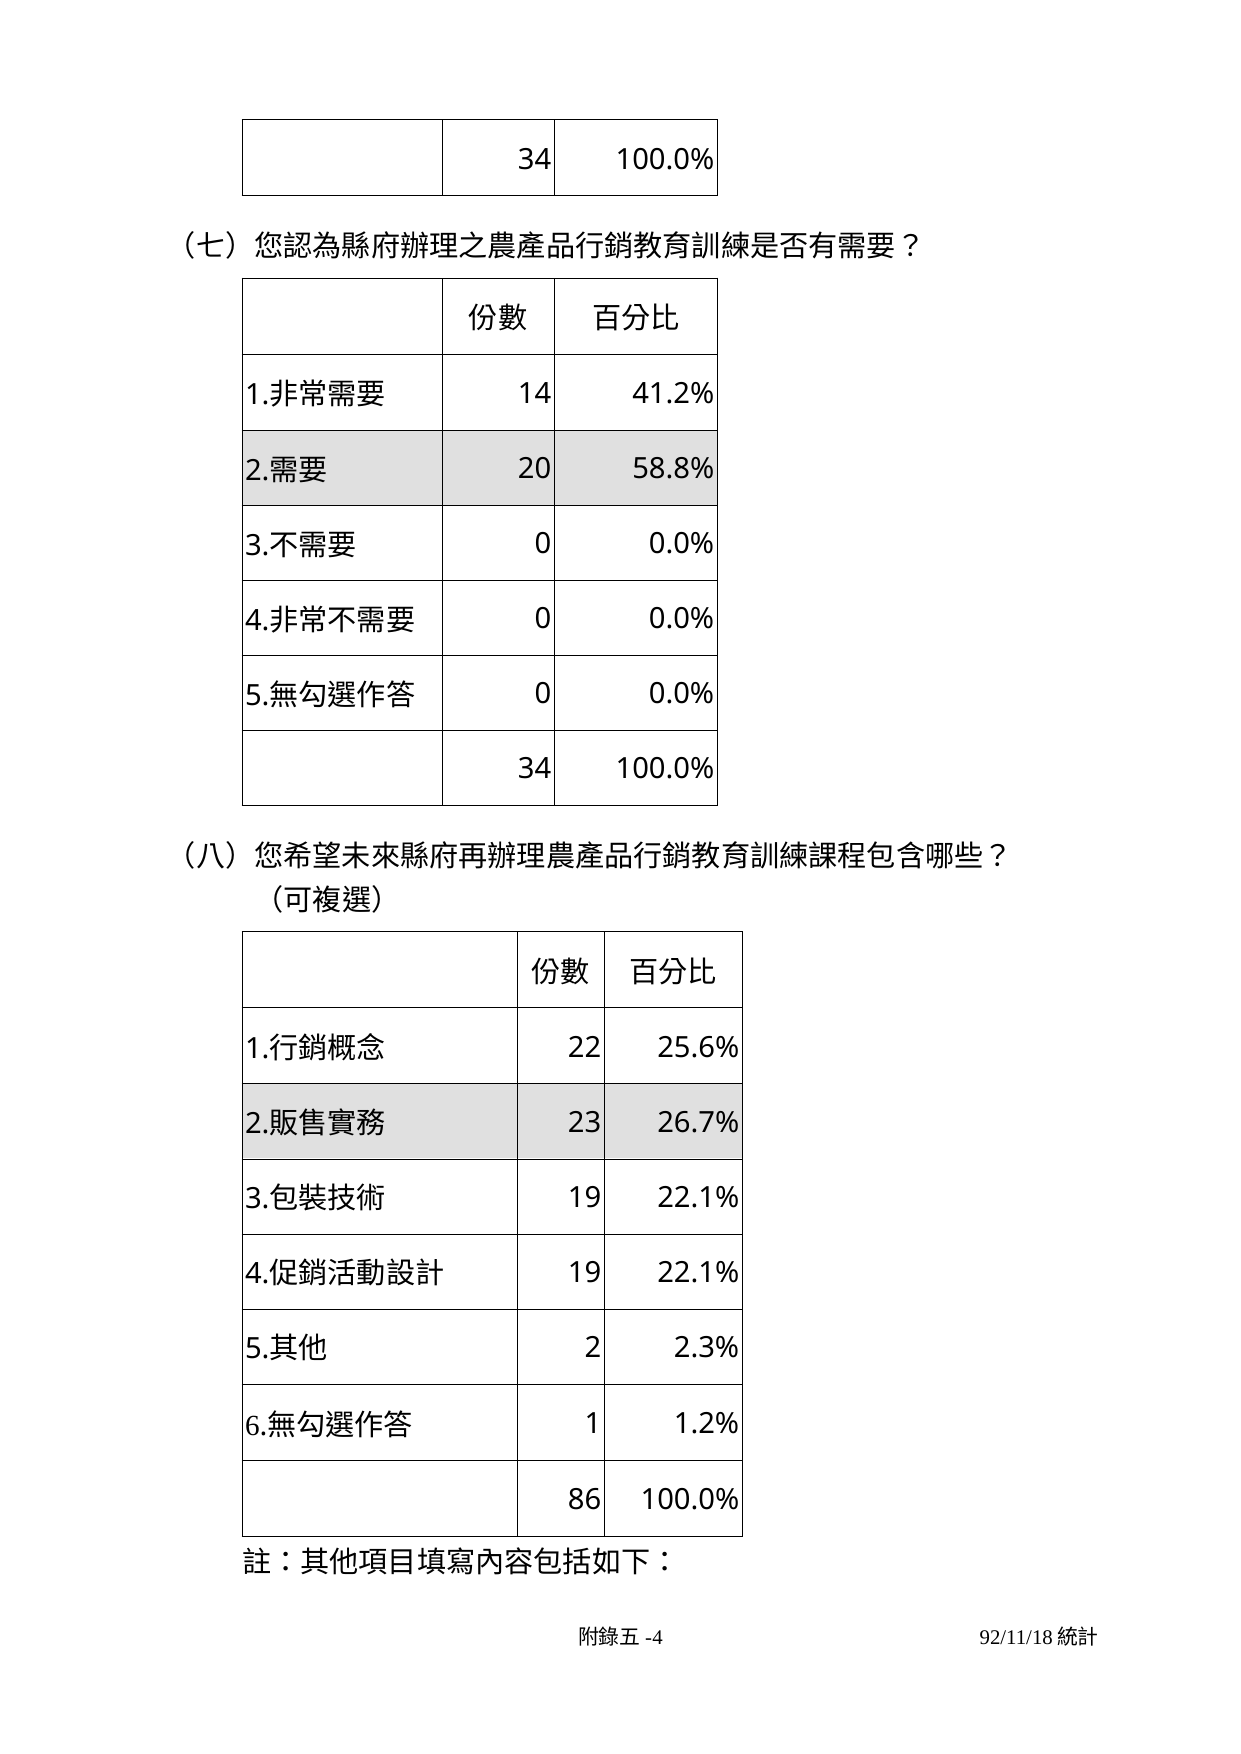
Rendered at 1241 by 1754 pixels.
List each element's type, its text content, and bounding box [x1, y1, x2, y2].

table_cell 19 [518, 1160, 604, 1233]
text 註：其他項目填寫內容包括如下： [242, 1537, 1098, 1581]
table_header 份數 [518, 932, 604, 1007]
table_cell 4.非常不需要 [243, 581, 442, 655]
table_cell 19 [518, 1235, 604, 1309]
table_header 份數 [443, 279, 554, 354]
table_cell 3.包裝技術 [243, 1160, 517, 1233]
table_cell [243, 120, 442, 195]
table_cell 100.0% [605, 1461, 742, 1536]
text （七）您認為縣府辦理之農產品行銷教育訓練是否有需要？ [167, 221, 1098, 265]
table_cell 1.非常需要 [243, 355, 442, 430]
table_header [243, 932, 517, 1007]
table_cell 26.7% [605, 1084, 742, 1158]
table_cell 1.2% [605, 1385, 742, 1460]
table_cell 100.0% [555, 731, 717, 805]
table_cell 22 [518, 1008, 604, 1083]
table_cell 25.6% [605, 1008, 742, 1083]
table_cell 34 [443, 731, 554, 805]
table_cell 0.0% [555, 656, 717, 730]
table_header 百分比 [555, 279, 717, 354]
table_cell 34 [443, 120, 554, 195]
table_cell 2.販售實務 [243, 1084, 517, 1158]
table_header [243, 279, 442, 354]
table_cell 0 [443, 581, 554, 655]
table_cell [243, 731, 442, 805]
table_cell 0.0% [555, 506, 717, 580]
table_cell 4.促銷活動設計 [243, 1235, 517, 1309]
table_cell 1 [518, 1385, 604, 1460]
table_cell 6.無勾選作答 [243, 1385, 517, 1460]
text （八）您希望未來縣府再辦理農產品行銷教育訓練課程包含哪些？（可複選） [167, 831, 1029, 919]
table_cell 1.行銷概念 [243, 1008, 517, 1083]
table_cell 14 [443, 355, 554, 430]
table_cell 41.2% [555, 355, 717, 430]
table_cell 2 [518, 1310, 604, 1384]
table_cell 2.需要 [243, 431, 442, 505]
table_cell 0 [443, 506, 554, 580]
table_cell 5.其他 [243, 1310, 517, 1384]
table_cell 58.8% [555, 431, 717, 505]
table_cell 0.0% [555, 581, 717, 655]
table_cell 5.無勾選作答 [243, 656, 442, 730]
table_cell 2.3% [605, 1310, 742, 1384]
table_cell 20 [443, 431, 554, 505]
table_cell [243, 1461, 517, 1536]
table_cell 22.1% [605, 1235, 742, 1309]
table_header 百分比 [605, 932, 742, 1007]
table_cell 100.0% [555, 120, 717, 195]
table_cell 23 [518, 1084, 604, 1158]
table_cell 86 [518, 1461, 604, 1536]
table_cell 0 [443, 656, 554, 730]
table_cell 3.不需要 [243, 506, 442, 580]
table_cell 22.1% [605, 1160, 742, 1233]
